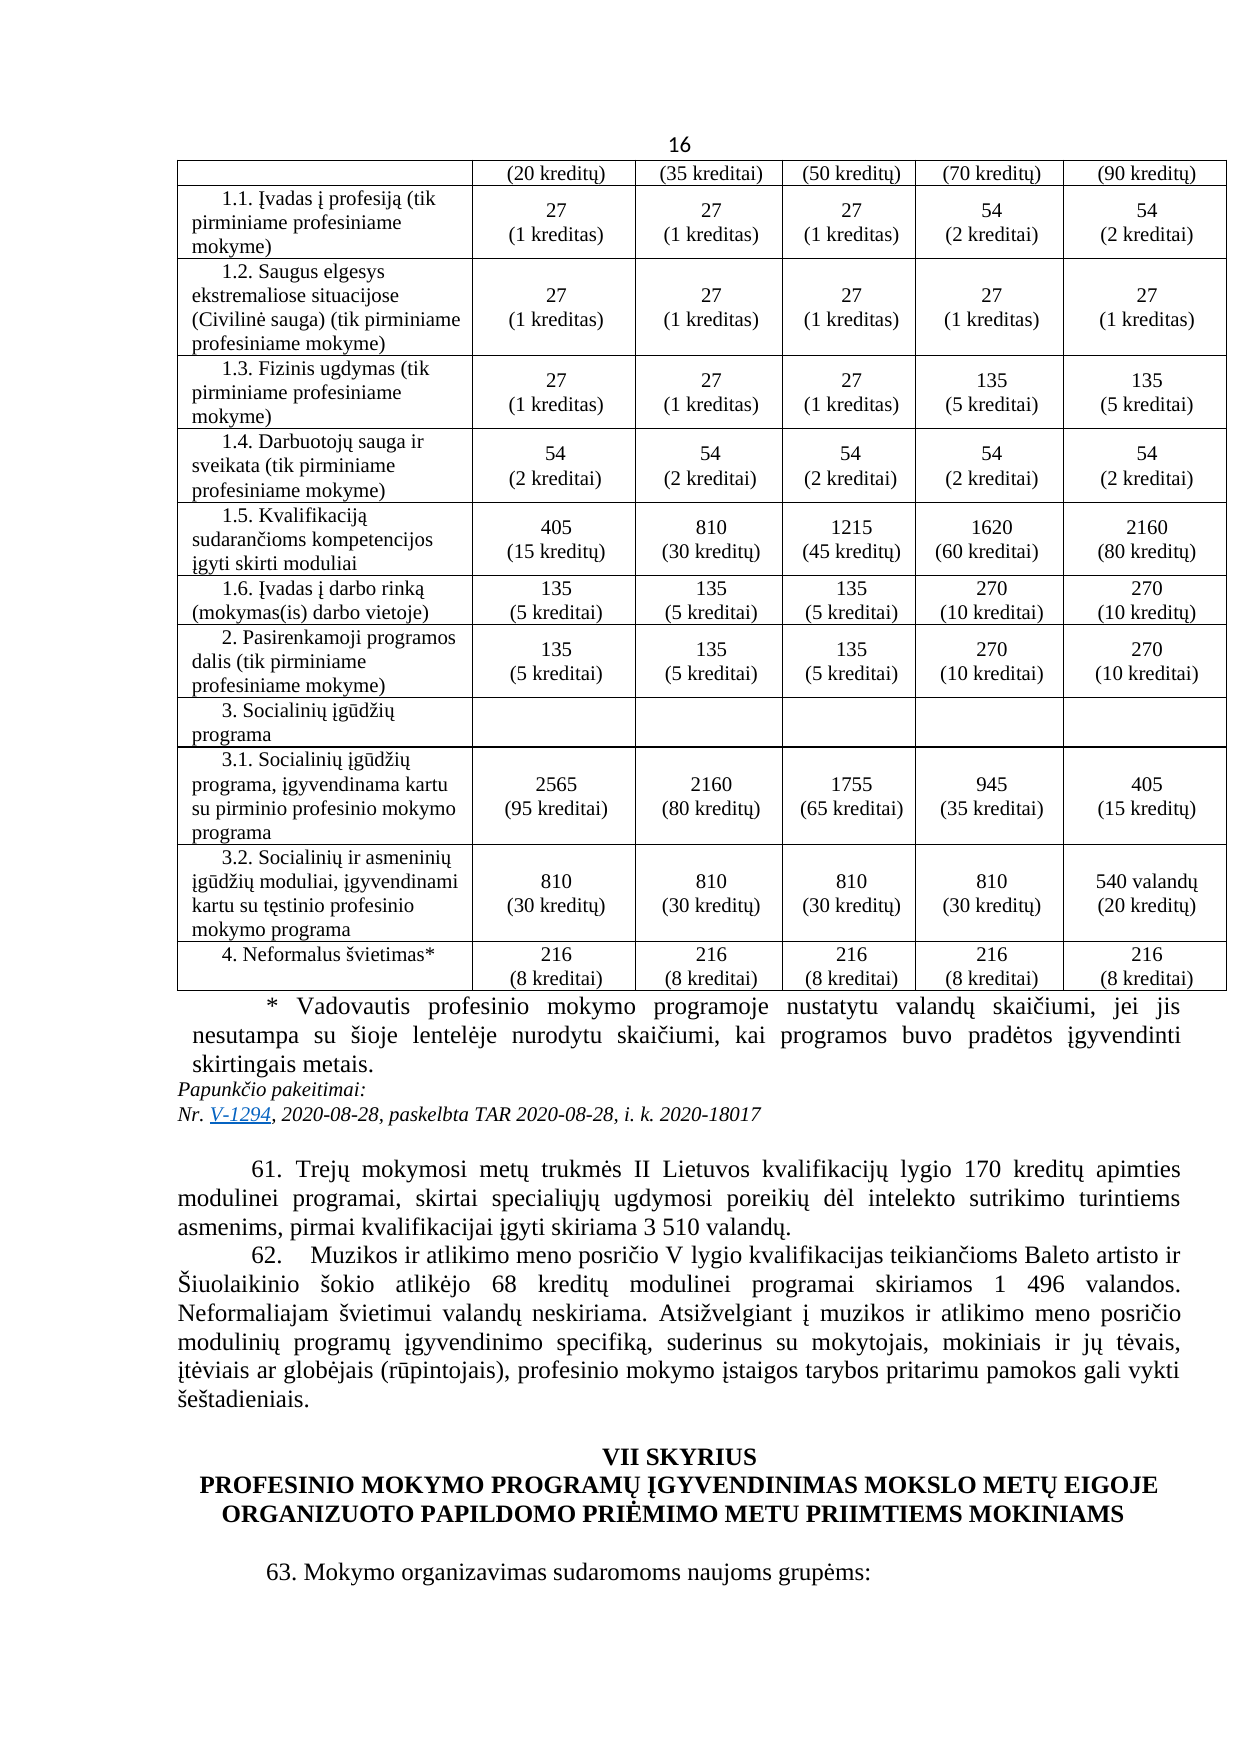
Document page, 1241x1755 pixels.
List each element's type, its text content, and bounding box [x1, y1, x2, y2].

table_cell [1227, 160, 1240, 184]
table_cell [1227, 502, 1240, 575]
table_cell [1227, 941, 1240, 990]
table_cell 2. Pasirenkamoji programos dalis (tik pirminiame profesiniame mokyme) [178, 625, 472, 697]
table_cell 3. Socialinių įgūdžių programa [178, 698, 472, 746]
text Papunkčio pakeitimai: [177, 1077, 1181, 1101]
table_cell 216 (8 kreditai) [783, 942, 915, 990]
table_cell 1215 (45 kreditų) [783, 503, 915, 575]
table_cell 216 (8 kreditai) [636, 942, 782, 990]
table_cell 270 (10 kreditai) [916, 576, 1063, 624]
table_cell 1620 (60 kreditai) [916, 503, 1063, 575]
table_cell [1227, 575, 1240, 624]
table_cell 270 (10 kreditai) [1064, 625, 1226, 697]
table_cell (70 kreditų) [916, 161, 1063, 184]
table_cell 27 (1 kreditas) [916, 259, 1063, 355]
table_cell 54 (2 kreditai) [916, 429, 1063, 502]
table_cell 135 (5 kreditai) [473, 576, 635, 624]
table_cell 135 (5 kreditai) [783, 576, 915, 624]
table_cell 27 (1 kreditas) [636, 186, 782, 258]
table_cell 54 (2 kreditai) [473, 429, 635, 502]
table_cell (20 kreditų) [473, 161, 635, 184]
table_cell [1227, 258, 1240, 355]
table_cell 27 (1 kreditas) [783, 356, 915, 428]
table_cell [1227, 844, 1240, 941]
text 63. Mokymo organizavimas sudaromoms naujoms grupėms: [177, 1557, 1181, 1586]
table_cell 270 (10 kreditų) [1064, 576, 1226, 624]
table_cell 216 (8 kreditai) [916, 942, 1063, 990]
table_cell [473, 698, 635, 746]
table_cell [1227, 697, 1240, 746]
table_cell [1064, 698, 1226, 746]
table_cell [1227, 624, 1240, 697]
table_cell [783, 698, 915, 746]
table_cell 27 (1 kreditas) [636, 356, 782, 428]
table_cell 27 (1 kreditas) [783, 186, 915, 258]
table_cell 540 valandų (20 kreditų) [1064, 845, 1226, 941]
text PROFESINIO MOKYMO PROGRAMŲ ĮGYVENDINIMAS MOKSLO METŲ EIGOJE ORGANIZUOTO PAPILDOMO PRIĖMIMO METU PRIIMTIEMS MOKINIAMS [177, 1471, 1181, 1528]
table_cell 810 (30 kreditų) [916, 845, 1063, 941]
table_cell 4. Neformalus švietimas* [178, 942, 472, 990]
text VII SKYRIUS [177, 1442, 1181, 1471]
table_cell 1.4. Darbuotojų sauga ir sveikata (tik pirminiame profesiniame mokyme) [178, 429, 472, 502]
table_cell 216 (8 kreditai) [1064, 942, 1226, 990]
table_cell 1.3. Fizinis ugdymas (tik pirminiame profesiniame mokyme) [178, 356, 472, 428]
table_cell [1227, 355, 1240, 428]
table_cell 2160 (80 kreditų) [1064, 503, 1226, 575]
table_cell 135 (5 kreditai) [636, 576, 782, 624]
table_cell 3.2. Socialinių ir asmeninių įgūdžių moduliai, įgyvendinami kartu su tęstinio profesinio mokymo programa [178, 845, 472, 941]
table_cell [178, 161, 472, 184]
table_cell 54 (2 kreditai) [636, 429, 782, 502]
table_cell 216 (8 kreditai) [473, 942, 635, 990]
table_cell 405 (15 kreditų) [473, 503, 635, 575]
table_cell 135 (5 kreditai) [636, 625, 782, 697]
table_cell 54 (2 kreditai) [916, 186, 1063, 258]
table_cell 54 (2 kreditai) [783, 429, 915, 502]
table_cell 27 (1 kreditas) [473, 356, 635, 428]
table_cell [1227, 428, 1240, 502]
table_cell 3.1. Socialinių įgūdžių programa, įgyvendinama kartu su pirminio profesinio mokymo programa [178, 748, 472, 844]
table_cell 810 (30 kreditų) [473, 845, 635, 941]
table_cell 405 (15 kreditų) [1064, 748, 1226, 844]
table_cell 810 (30 kreditų) [636, 845, 782, 941]
table_cell (50 kreditų) [783, 161, 915, 184]
table_cell 945 (35 kreditai) [916, 748, 1063, 844]
table_cell [636, 698, 782, 746]
table_cell 27 (1 kreditas) [473, 186, 635, 258]
table_cell 54 (2 kreditai) [1064, 186, 1226, 258]
table_cell (90 kreditų) [1064, 161, 1226, 184]
table_cell 810 (30 kreditų) [636, 503, 782, 575]
table_cell [916, 698, 1063, 746]
text * Vadovautis profesinio mokymo programoje nustatytu valandų skaičiumi, jei jis nesutampa su šioje lentelėje nurodytu skaičiumi, kai programos buvo pradėtos įgyvendinti skirtingais metais. [192, 991, 1181, 1077]
table_cell 135 (5 kreditai) [916, 356, 1063, 428]
table_cell 27 (1 kreditas) [1064, 259, 1226, 355]
text 62. Muzikos ir atlikimo meno posričio V lygio kvalifikacijas teikiančioms Baleto artisto ir Šiuolaikinio šokio atlikėjo 68 kreditų modulinei programai skiriamos 1 496 valandos. Neformaliajam švietimui valandų neskiriama. Atsižvelgiant į muzikos ir atlikimo meno posričio modulinių programų įgyvendinimo specifiką, suderinus su mokytojais, mokiniais ir jų tėvais, įtėviais ar globėjais (rūpintojais), profesinio mokymo įstaigos tarybos pritarimu pamokos gali vykti šeštadieniais. [177, 1241, 1181, 1413]
table_cell 27 (1 kreditas) [636, 259, 782, 355]
table_cell 2565 (95 kreditai) [473, 748, 635, 844]
table_cell 135 (5 kreditai) [1064, 356, 1226, 428]
table_cell 54 (2 kreditai) [1064, 429, 1226, 502]
table_cell (35 kreditai) [636, 161, 782, 184]
table_cell [1227, 746, 1240, 844]
table_cell 135 (5 kreditai) [783, 625, 915, 697]
table_cell 1.1. Įvadas į profesiją (tik pirminiame profesiniame mokyme) [178, 186, 472, 258]
text 61. Trejų mokymosi metų trukmės II Lietuvos kvalifikacijų lygio 170 kreditų apimties modulinei programai, skirtai specialiųjų ugdymosi poreikių dėl intelekto sutrikimo turintiems asmenims, pirmai kvalifikacijai įgyti skiriama 3 510 valandų. [177, 1154, 1181, 1241]
table_cell 1.2. Saugus elgesys ekstremaliose situacijose (Civilinė sauga) (tik pirminiame profesiniame mokyme) [178, 259, 472, 355]
table_cell 1.5. Kvalifikaciją sudarančioms kompetencijos įgyti skirti moduliai [178, 503, 472, 575]
table_cell [1227, 185, 1240, 258]
table_cell 1.6. Įvadas į darbo rinką (mokymas(is) darbo vietoje) [178, 576, 472, 624]
table_cell 27 (1 kreditas) [783, 259, 915, 355]
table_cell 1755 (65 kreditai) [783, 748, 915, 844]
table_cell 27 (1 kreditas) [473, 259, 635, 355]
table_cell 2160 (80 kreditų) [636, 748, 782, 844]
table_cell 270 (10 kreditai) [916, 625, 1063, 697]
text Nr. V-1294, 2020-08-28, paskelbta TAR 2020-08-28, i. k. 2020-18017 [177, 1101, 1181, 1126]
table_cell 810 (30 kreditų) [783, 845, 915, 941]
table_cell 135 (5 kreditai) [473, 625, 635, 697]
